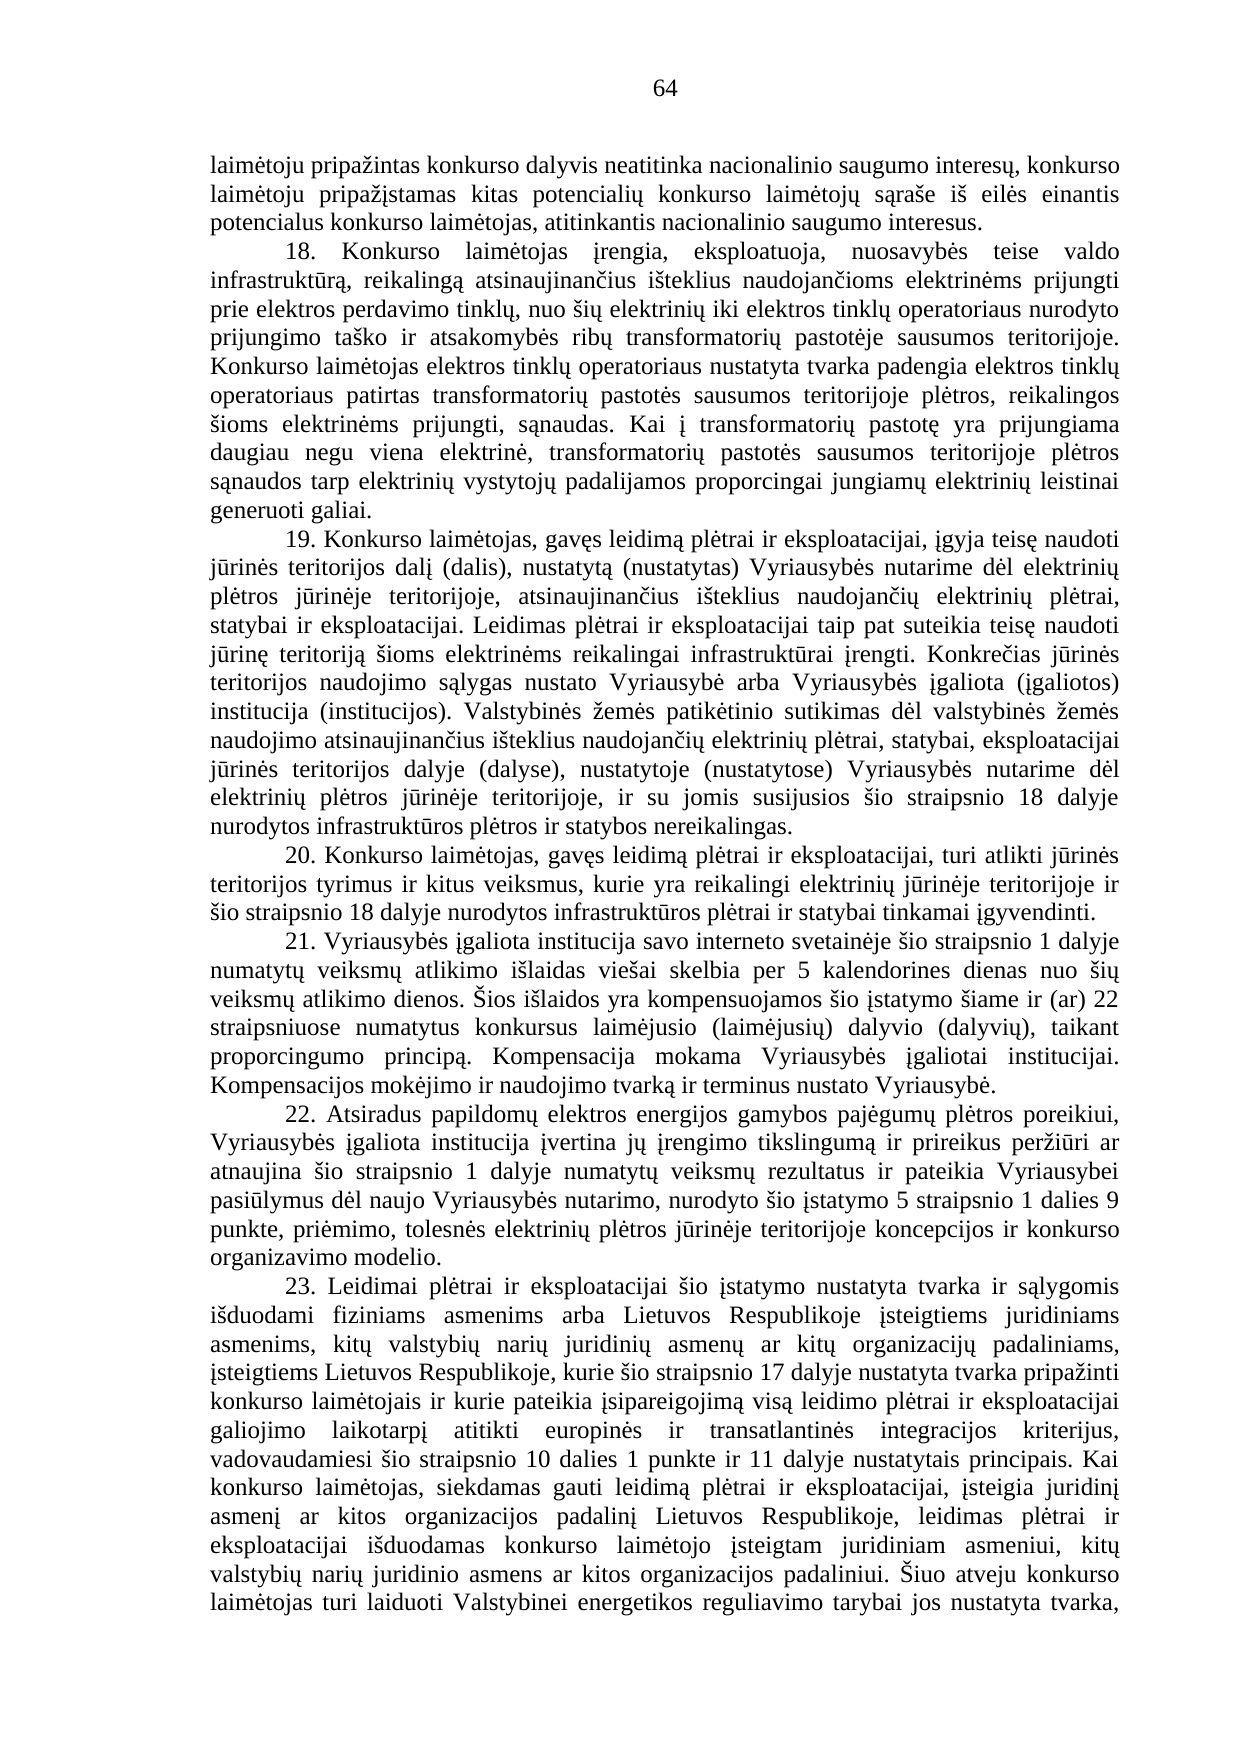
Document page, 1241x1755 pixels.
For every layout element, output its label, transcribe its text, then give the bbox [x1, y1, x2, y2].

text 23. Leidimai plėtrai ir eksploatacijai šio įstatymo nustatyta tvarka ir sąlygomis išduodami fiziniams asmenims arba Lietuvos Respublikoje įsteigtiems juridiniams asmenims, kitų valstybių narių juridinių asmenų ar kitų organizacijų padaliniams, įsteigtiems Lietuvos Respublikoje, kurie šio straipsnio 17 dalyje nustatyta tvarka pripažinti konkurso laimėtojais ir kurie pateikia įsipareigojimą visą leidimo plėtrai ir eksploatacijai galiojimo laikotarpį atitikti europinės ir transatlantinės integracijos kriterijus, vadovaudamiesi šio straipsnio 10 dalies 1 punkte ir 11 dalyje nustatytais principais. Kai konkurso laimėtojas, siekdamas gauti leidimą plėtrai ir eksploatacijai, įsteigia juridinį asmenį ar kitos organizacijos padalinį Lietuvos Respublikoje, leidimas plėtrai ir eksploatacijai išduodamas konkurso laimėtojo įsteigtam juridiniam asmeniui, kitų valstybių narių juridinio asmens ar kitos organizacijos padaliniui. Šiuo atveju konkurso laimėtojas turi laiduoti Valstybinei energetikos reguliavimo tarybai jos nustatyta tvarka, [210, 1271, 1120, 1616]
text 19. Konkurso laimėtojas, gavęs leidimą plėtrai ir eksploatacijai, įgyja teisę naudoti jūrinės teritorijos dalį (dalis), nustatytą (nustatytas) Vyriausybės nutarime dėl elektrinių plėtros jūrinėje teritorijoje, atsinaujinančius išteklius naudojančių elektrinių plėtrai, statybai ir eksploatacijai. Leidimas plėtrai ir eksploatacijai taip pat suteikia teisę naudoti jūrinę teritoriją šioms elektrinėms reikalingai infrastruktūrai įrengti. Konkrečias jūrinės teritorijos naudojimo sąlygas nustato Vyriausybė arba Vyriausybės įgaliota (įgaliotos) institucija (institucijos). Valstybinės žemės patikėtinio sutikimas dėl valstybinės žemės naudojimo atsinaujinančius išteklius naudojančių elektrinių plėtrai, statybai, eksploatacijai jūrinės teritorijos dalyje (dalyse), nustatytoje (nustatytose) Vyriausybės nutarime dėl elektrinių plėtros jūrinėje teritorijoje, ir su jomis susijusios šio straipsnio 18 dalyje nurodytos infrastruktūros plėtros ir statybos nereikalingas. [210, 524, 1120, 840]
text 22. Atsiradus papildomų elektros energijos gamybos pajėgumų plėtros poreikiui, Vyriausybės įgaliota institucija įvertina jų įrengimo tikslingumą ir prireikus peržiūri ar atnaujina šio straipsnio 1 dalyje numatytų veiksmų rezultatus ir pateikia Vyriausybei pasiūlymus dėl naujo Vyriausybės nutarimo, nurodyto šio įstatymo 5 straipsnio 1 dalies 9 punkte, priėmimo, tolesnės elektrinių plėtros jūrinėje teritorijoje koncepcijos ir konkurso organizavimo modelio. [210, 1099, 1120, 1271]
text laimėtoju pripažintas konkurso dalyvis neatitinka nacionalinio saugumo interesų, konkurso laimėtoju pripažįstamas kitas potencialių konkurso laimėtojų sąraše iš eilės einantis potencialus konkurso laimėtojas, atitinkantis nacionalinio saugumo interesus. [210, 150, 1120, 236]
text 18. Konkurso laimėtojas įrengia, eksploatuoja, nuosavybės teise valdo infrastruktūrą, reikalingą atsinaujinančius išteklius naudojančioms elektrinėms prijungti prie elektros perdavimo tinklų, nuo šių elektrinių iki elektros tinklų operatoriaus nurodyto prijungimo taško ir atsakomybės ribų transformatorių pastotėje sausumos teritorijoje. Konkurso laimėtojas elektros tinklų operatoriaus nustatyta tvarka padengia elektros tinklų operatoriaus patirtas transformatorių pastotės sausumos teritorijoje plėtros, reikalingos šioms elektrinėms prijungti, sąnaudas. Kai į transformatorių pastotę yra prijungiama daugiau negu viena elektrinė, transformatorių pastotės sausumos teritorijoje plėtros sąnaudos tarp elektrinių vystytojų padalijamos proporcingai jungiamų elektrinių leistinai generuoti galiai. [210, 236, 1120, 524]
text 20. Konkurso laimėtojas, gavęs leidimą plėtrai ir eksploatacijai, turi atlikti jūrinės teritorijos tyrimus ir kitus veiksmus, kurie yra reikalingi elektrinių jūrinėje teritorijoje ir šio straipsnio 18 dalyje nurodytos infrastruktūros plėtrai ir statybai tinkamai įgyvendinti. [210, 840, 1120, 926]
text 21. Vyriausybės įgaliota institucija savo interneto svetainėje šio straipsnio 1 dalyje numatytų veiksmų atlikimo išlaidas viešai skelbia per 5 kalendorines dienas nuo šių veiksmų atlikimo dienos. Šios išlaidos yra kompensuojamos šio įstatymo šiame ir (ar) 22 straipsniuose numatytus konkursus laimėjusio (laimėjusių) dalyvio (dalyvių), taikant proporcingumo principą. Kompensacija mokama Vyriausybės įgaliotai institucijai. Kompensacijos mokėjimo ir naudojimo tvarką ir terminus nustato Vyriausybė. [210, 926, 1120, 1099]
